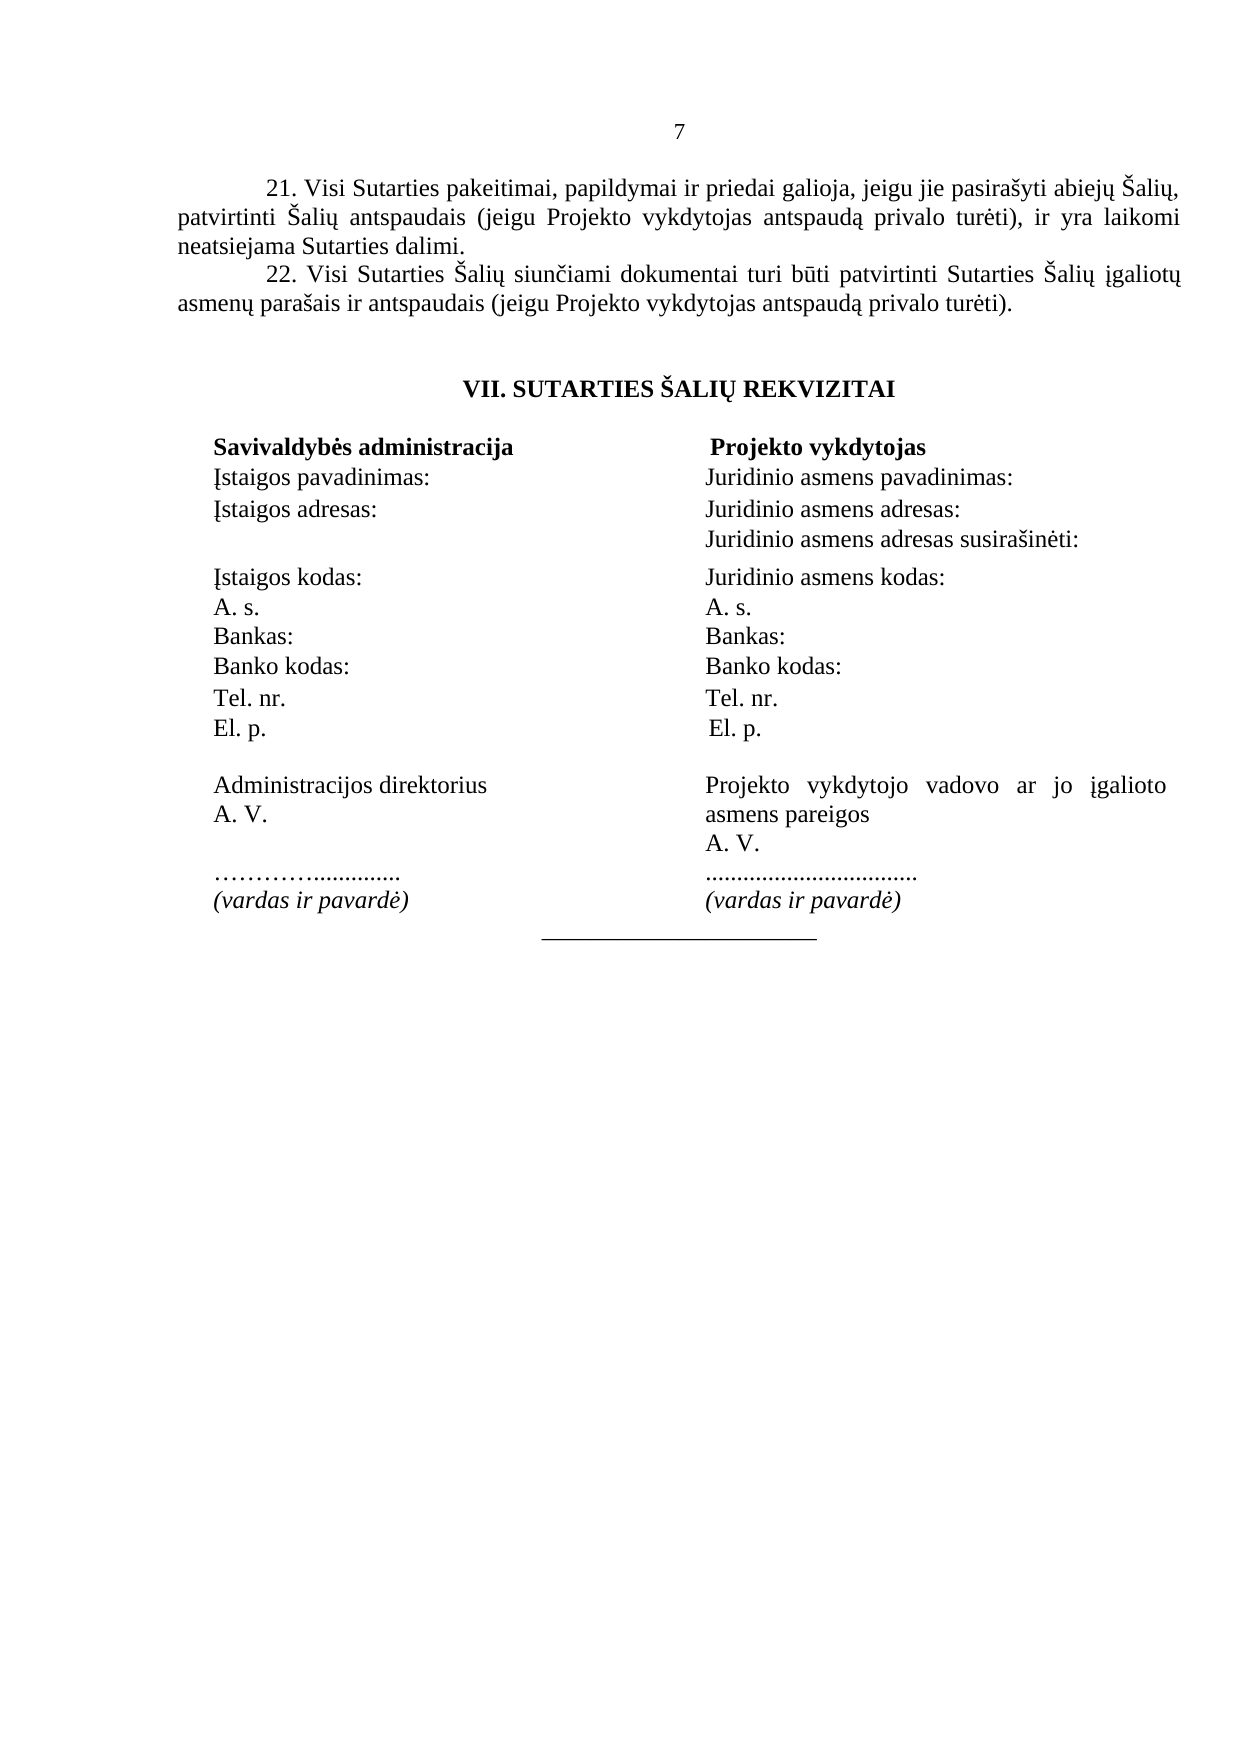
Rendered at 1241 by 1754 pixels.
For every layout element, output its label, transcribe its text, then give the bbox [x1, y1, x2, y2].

table_cell [177, 593, 202, 621]
table_cell Tel. nr. [202, 683, 691, 713]
table_cell El. p. Administracijos direktorius A. V. ………….............. (vardas ir pavardė) [202, 713, 691, 914]
table_header Projekto vykdytojas [691, 432, 1178, 462]
table_cell El. p. Projekto vykdytojo vadovo ar jo įgalioto asmens pareigos A. V. .................................. (vardas ir pavardė) [691, 713, 1178, 914]
table_cell [177, 621, 202, 651]
table_cell Įstaigos kodas: [202, 562, 691, 592]
table_header [177, 432, 202, 462]
table_cell Juridinio asmens adresas susirašinėti: [691, 525, 1178, 562]
table_cell Tel. nr. [691, 683, 1178, 713]
table_header Savivaldybės administracija [202, 432, 691, 462]
table_cell Juridinio asmens adresas: [691, 494, 1178, 524]
table_cell Bankas: [691, 621, 1178, 651]
table_cell Įstaigos adresas: [202, 494, 691, 524]
text 21. Visi Sutarties pakeitimai, papildymai ir priedai galioja, jeigu jie pasirašyti abiejų Šalių, patvirtinti Šalių antspaudais (jeigu Projekto vykdytojas antspaudą privalo turėti), ir yra laikomi neatsiejama Sutarties dalimi. [177, 173, 1181, 259]
table_cell [177, 525, 202, 562]
text ______________________ [177, 914, 1181, 943]
table_cell A. s. [691, 593, 1178, 621]
table_cell Juridinio asmens pavadinimas: [691, 462, 1178, 494]
table_cell [177, 462, 202, 494]
table_cell Banko kodas: [202, 651, 691, 683]
table_cell [177, 651, 202, 683]
table_cell Juridinio asmens kodas: [691, 562, 1178, 592]
text VII. SUTARTIES ŠALIŲ REKVIZITAI [177, 374, 1181, 403]
table_cell [177, 683, 202, 713]
table_cell Įstaigos pavadinimas: [202, 462, 691, 494]
table_cell [177, 562, 202, 592]
table_cell [177, 713, 202, 914]
table_cell [202, 525, 691, 562]
table_cell Banko kodas: [691, 651, 1178, 683]
text 22. Visi Sutarties Šalių siunčiami dokumentai turi būti patvirtinti Sutarties Šalių įgaliotų asmenų parašais ir antspaudais (jeigu Projekto vykdytojas antspaudą privalo turėti). [177, 259, 1181, 317]
table_cell A. s. [202, 593, 691, 621]
table_cell Bankas: [202, 621, 691, 651]
table_cell [177, 494, 202, 524]
